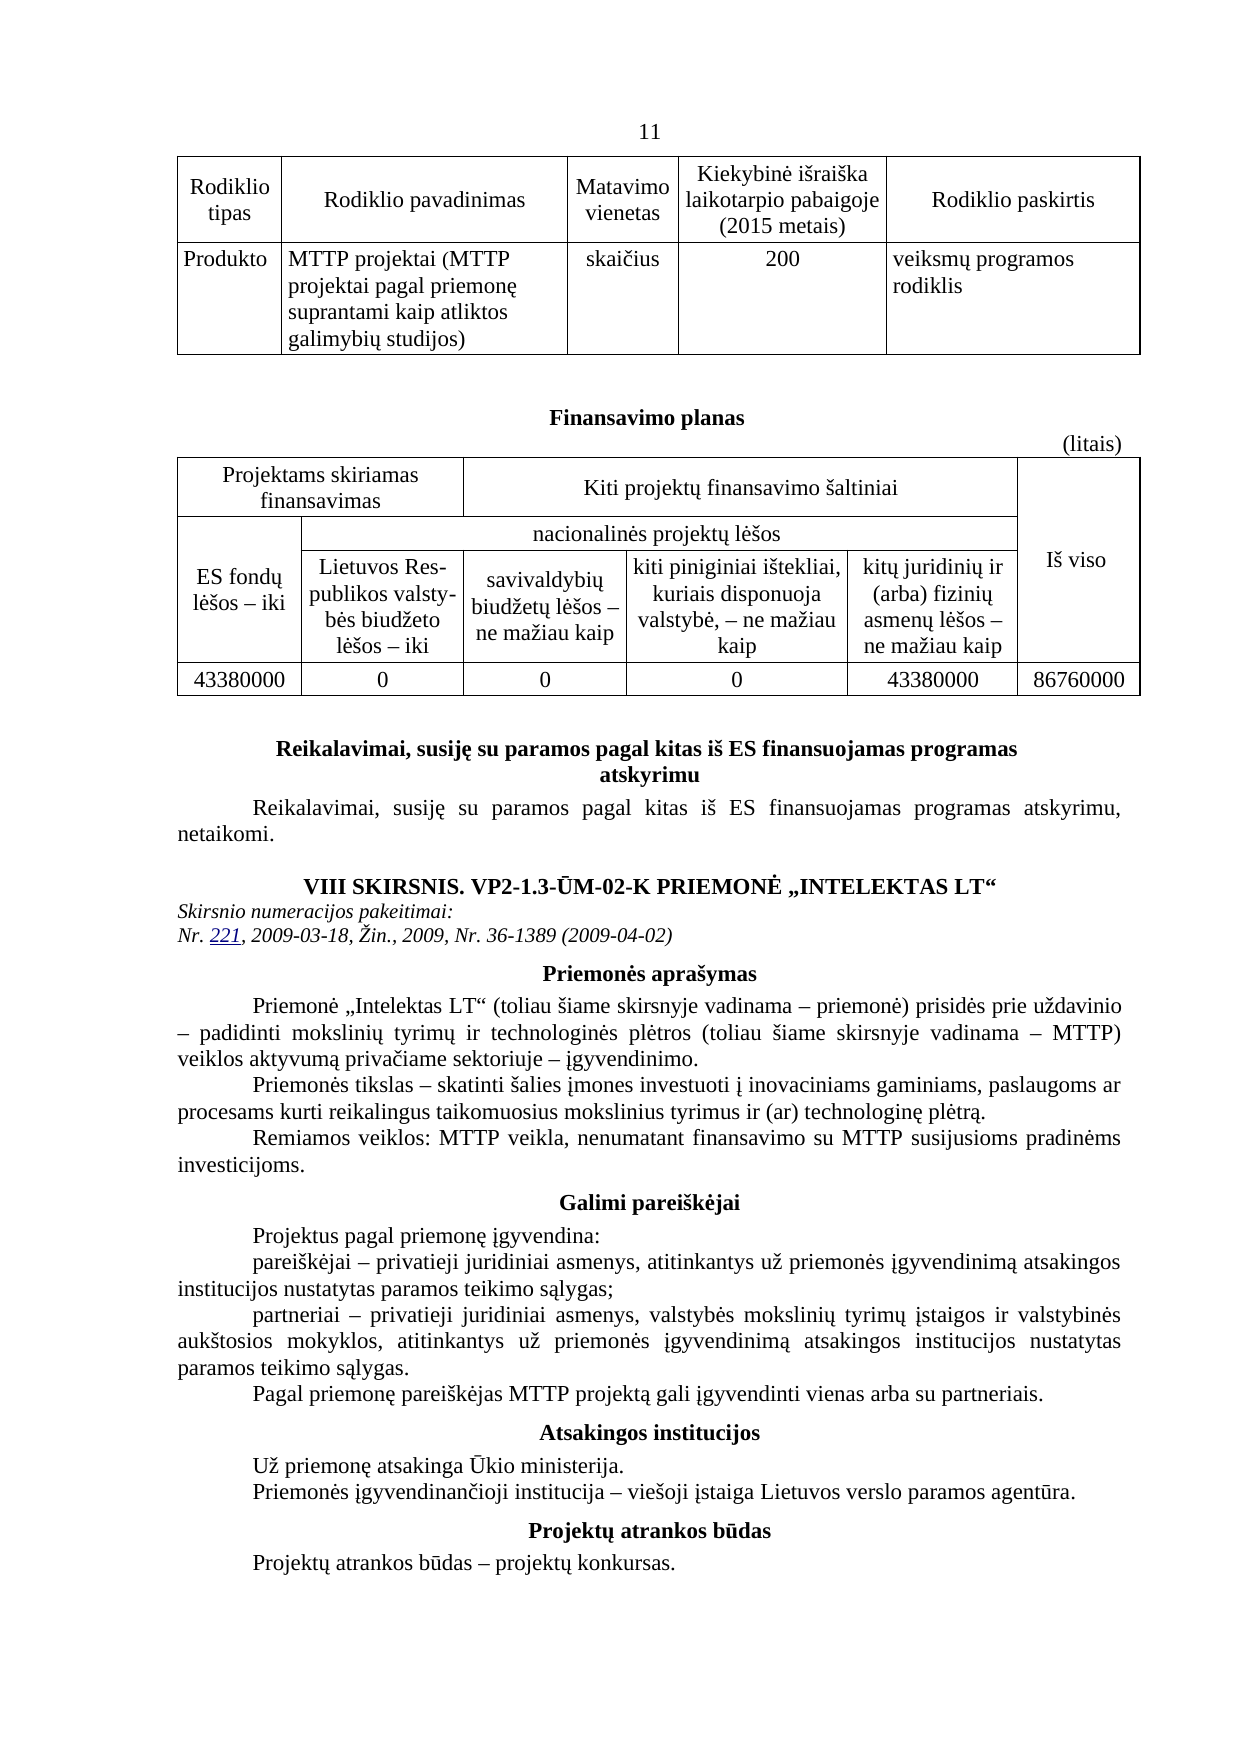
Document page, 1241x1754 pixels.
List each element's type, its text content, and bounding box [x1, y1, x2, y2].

table_cell savivaldybių biudžetų lėšos – ne mažiau kaip [464, 551, 626, 662]
table_cell 43380000 [178, 663, 301, 695]
table_cell ES fondų lėšos – iki [178, 517, 301, 662]
table_cell kiti piniginiai ištekliai, kuriais disponuoja valstybė, – ne mažiau kaip [627, 551, 847, 662]
text Galimi pareiškėjai [177, 1189, 1122, 1216]
table_header Projektams skiriamas finansavimas [178, 458, 463, 516]
table_cell veiksmų programos rodiklis [887, 243, 1139, 354]
table_header Kiekybinė išraiška laikotarpio pabaigoje (2015 metais) [679, 157, 886, 242]
table_header Iš viso [1018, 458, 1139, 662]
table_cell 0 [464, 663, 626, 695]
table_cell 200 [679, 243, 886, 354]
text Projektų atrankos būdas – projektų konkursas. [177, 1549, 1122, 1576]
text Priemonės įgyvendinančioji institucija – viešoji įstaiga Lietuvos verslo paramos agentūra. [177, 1478, 1122, 1504]
table_header Matavimo vienetas [568, 157, 678, 242]
text (litais) [177, 430, 1122, 457]
text Nr. 221, 2009-03-18, Žin., 2009, Nr. 36-1389 (2009-04-02) [177, 923, 1122, 947]
text Priemonės tikslas – skatinti šalies įmones investuoti į inovaciniams gaminiams, paslaugoms ar procesams kurti reikalingus taikomuosius mokslinius tyrimus ir (ar) technologinę plėtrą. [177, 1072, 1122, 1124]
text Už priemonę atsakinga Ūkio ministerija. [177, 1452, 1122, 1478]
table_cell skaičius [568, 243, 678, 354]
subtitle VIII SkIRSNIS. VP2-1.3-ŪM-02-K priemonė „Intelektas LT“ [177, 873, 1122, 899]
table_header Rodiklio tipas [178, 157, 281, 242]
table_cell 0 [302, 663, 463, 695]
text Skirsnio numeracijos pakeitimai: [177, 899, 1122, 923]
table_cell nacionalinės projektų lėšos [302, 517, 1017, 549]
text Remiamos veiklos: MTTP veikla, nenumatant finansavimo su MTTP susijusioms pradinėms investicijoms. [177, 1124, 1122, 1177]
table_cell Lietuvos Res­publikos valsty­bės biudžeto lėšos – iki [302, 551, 463, 662]
text Projektų atrankos būdas [177, 1517, 1122, 1543]
text Priemonė „Intelektas LT“ (toliau šiame skirsnyje vadinama – priemonė) prisidės prie uždavinio – padidinti mokslinių tyrimų ir technologinės plėtros (toliau šiame skirsnyje vadinama – MTTP) veiklos aktyvumą privačiame sektoriuje – įgyvendinimo. [177, 992, 1122, 1072]
text Finansavimo planas [177, 404, 1122, 430]
text Projektus pagal priemonę įgyvendina: [177, 1222, 1122, 1248]
table_header Kiti projektų finansavimo šaltiniai [464, 458, 1017, 516]
table_cell kitų juridinių ir (arba) fizinių asmenų lėšos – ne mažiau kaip [848, 551, 1017, 662]
table_header Rodiklio paskirtis [887, 157, 1139, 242]
table_cell Produkto [178, 243, 281, 354]
text Priemonės aprašymas [177, 960, 1122, 986]
text pareiškėjai – privatieji juridiniai asmenys, atitinkantys už priemonės įgyvendinimą atsakingos institucijos nustatytas paramos teikimo sąlygas; [177, 1248, 1122, 1301]
table_cell 86760000 [1018, 663, 1139, 695]
text Pagal priemonę pareiškėjas MTTP projektą gali įgyvendinti vienas arba su partneriais. [177, 1380, 1122, 1407]
table_cell 43380000 [848, 663, 1017, 695]
text Atsakingos institucijos [177, 1419, 1122, 1445]
table_cell 0 [627, 663, 847, 695]
table_cell MTTP projektai (MTTP projektai pagal priemonę suprantami kaip atliktos galimybių studijos) [282, 243, 567, 354]
text partneriai – privatieji juridiniai asmenys, valstybės mokslinių tyrimų įstaigos ir valstybinės aukštosios mokyklos, atitinkantys už priemonės įgyvendinimą atsakingos institucijos nustatytas paramos teikimo sąlygas. [177, 1301, 1122, 1380]
table_header Rodiklio pavadinimas [282, 157, 567, 242]
text Reikalavimai, susiję su paramos pagal kitas iš ES finansuojamas programas atskyrimu, netaikomi. [177, 794, 1122, 847]
text Reikalavimai, susiję su paramos pagal kitas iš ES finansuojamas programas atskyrimu [177, 708, 1122, 788]
